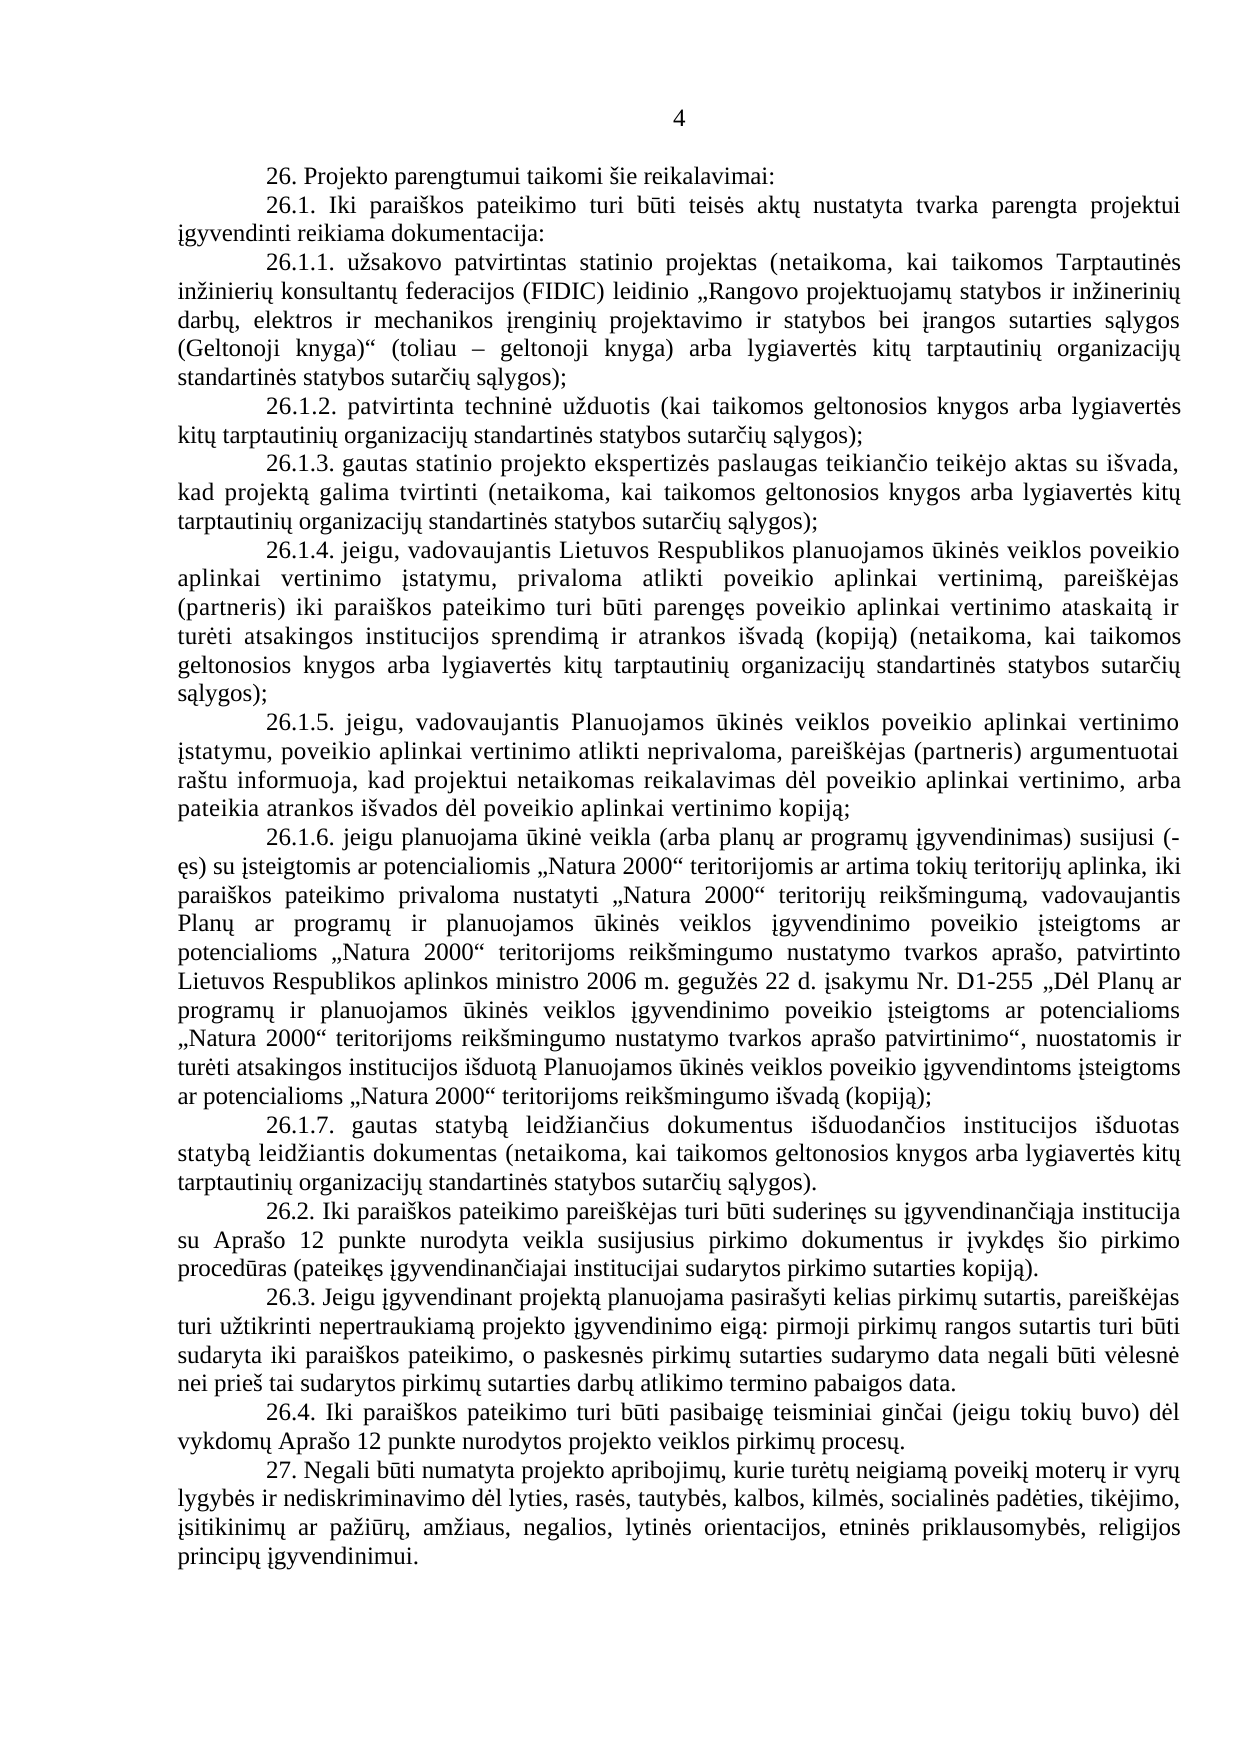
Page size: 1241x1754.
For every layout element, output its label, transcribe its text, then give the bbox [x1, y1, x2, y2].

text 26.1.4. jeigu, vadovaujantis Lietuvos Respublikos planuojamos ūkinės veiklos poveikio aplinkai vertinimo įstatymu, privaloma atlikti poveikio aplinkai vertinimą, pareiškėjas (partneris) iki paraiškos pateikimo turi būti parengęs poveikio aplinkai vertinimo ataskaitą ir turėti atsakingos institucijos sprendimą ir atrankos išvadą (kopiją) (netaikoma, kai taikomos geltonosios knygos arba lygiavertės kitų tarptautinių organizacijų standartinės statybos sutarčių sąlygos); [177, 535, 1181, 707]
text 26.1.1. užsakovo patvirtintas statinio projektas (netaikoma, kai taikomos Tarptautinės inžinierių konsultantų federacijos (FIDIC) leidinio „Rangovo projektuojamų statybos ir inžinerinių darbų, elektros ir mechanikos įrenginių projektavimo ir statybos bei įrangos sutarties sąlygos (Geltonoji knyga)“ (toliau – geltonoji knyga) arba lygiavertės kitų tarptautinių organizacijų standartinės statybos sutarčių sąlygos); [177, 247, 1181, 391]
text 26.1. Iki paraiškos pateikimo turi būti teisės aktų nustatyta tvarka parengta projektui įgyvendinti reikiama dokumentacija: [177, 190, 1181, 247]
text 26.3. Jeigu įgyvendinant projektą planuojama pasirašyti kelias pirkimų sutartis, pareiškėjas turi užtikrinti nepertraukiamą projekto įgyvendinimo eigą: pirmoji pirkimų rangos sutartis turi būti sudaryta iki paraiškos pateikimo, o paskesnės pirkimų sutarties sudarymo data negali būti vėlesnė nei prieš tai sudarytos pirkimų sutarties darbų atlikimo termino pabaigos data. [177, 1282, 1181, 1397]
text 27. Negali būti numatyta projekto apribojimų, kurie turėtų neigiamą poveikį moterų ir vyrų lygybės ir nediskriminavimo dėl lyties, rasės, tautybės, kalbos, kilmės, socialinės padėties, tikėjimo, įsitikinimų ar pažiūrų, amžiaus, negalios, lytinės orientacijos, etninės priklausomybės, religijos principų įgyvendinimui. [177, 1455, 1181, 1570]
text 26.1.3. gautas statinio projekto ekspertizės paslaugas teikiančio teikėjo aktas su išvada, kad projektą galima tvirtinti (netaikoma, kai taikomos geltonosios knygos arba lygiavertės kitų tarptautinių organizacijų standartinės statybos sutarčių sąlygos); [177, 448, 1181, 535]
text 26.4. Iki paraiškos pateikimo turi būti pasibaigę teisminiai ginčai (jeigu tokių buvo) dėl vykdomų Aprašo 12 punkte nurodytos projekto veiklos pirkimų procesų. [177, 1397, 1181, 1455]
text 26.2. Iki paraiškos pateikimo pareiškėjas turi būti suderinęs su įgyvendinančiąja institucija su Aprašo 12 punkte nurodyta veikla susijusius pirkimo dokumentus ir įvykdęs šio pirkimo procedūras (pateikęs įgyvendinančiajai institucijai sudarytos pirkimo sutarties kopiją). [177, 1196, 1181, 1282]
text 26.1.2. patvirtinta techninė užduotis (kai taikomos geltonosios knygos arba lygiavertės kitų tarptautinių organizacijų standartinės statybos sutarčių sąlygos); [177, 391, 1181, 448]
text 26.1.5. jeigu, vadovaujantis Planuojamos ūkinės veiklos poveikio aplinkai vertinimo įstatymu, poveikio aplinkai vertinimo atlikti neprivaloma, pareiškėjas (partneris) argumentuotai raštu informuoja, kad projektui netaikomas reikalavimas dėl poveikio aplinkai vertinimo, arba pateikia atrankos išvados dėl poveikio aplinkai vertinimo kopiją; [177, 707, 1181, 822]
text 26.1.6. jeigu planuojama ūkinė veikla (arba planų ar programų įgyvendinimas) susijusi (-ęs) su įsteigtomis ar potencialiomis „Natura 2000“ teritorijomis ar artima tokių teritorijų aplinka, iki paraiškos pateikimo privaloma nustatyti „Natura 2000“ teritorijų reikšmingumą, vadovaujantis Planų ar programų ir planuojamos ūkinės veiklos įgyvendinimo poveikio įsteigtoms ar potencialioms „Natura 2000“ teritorijoms reikšmingumo nustatymo tvarkos aprašo, patvirtinto Lietuvos Respublikos aplinkos ministro 2006 m. gegužės 22 d. įsakymu Nr. D1-255 „Dėl Planų ar programų ir planuojamos ūkinės veiklos įgyvendinimo poveikio įsteigtoms ar potencialioms „Natura 2000“ teritorijoms reikšmingumo nustatymo tvarkos aprašo patvirtinimo“, nuostatomis ir turėti atsakingos institucijos išduotą Planuojamos ūkinės veiklos poveikio įgyvendintoms įsteigtoms ar potencialioms „Natura 2000“ teritorijoms reikšmingumo išvadą (kopiją); [177, 822, 1181, 1110]
text 26.1.7. gautas statybą leidžiančius dokumentus išduodančios institucijos išduotas statybą leidžiantis dokumentas (netaikoma, kai taikomos geltonosios knygos arba lygiavertės kitų tarptautinių organizacijų standartinės statybos sutarčių sąlygos). [177, 1110, 1181, 1196]
text 26. Projekto parengtumui taikomi šie reikalavimai: [177, 161, 1181, 190]
